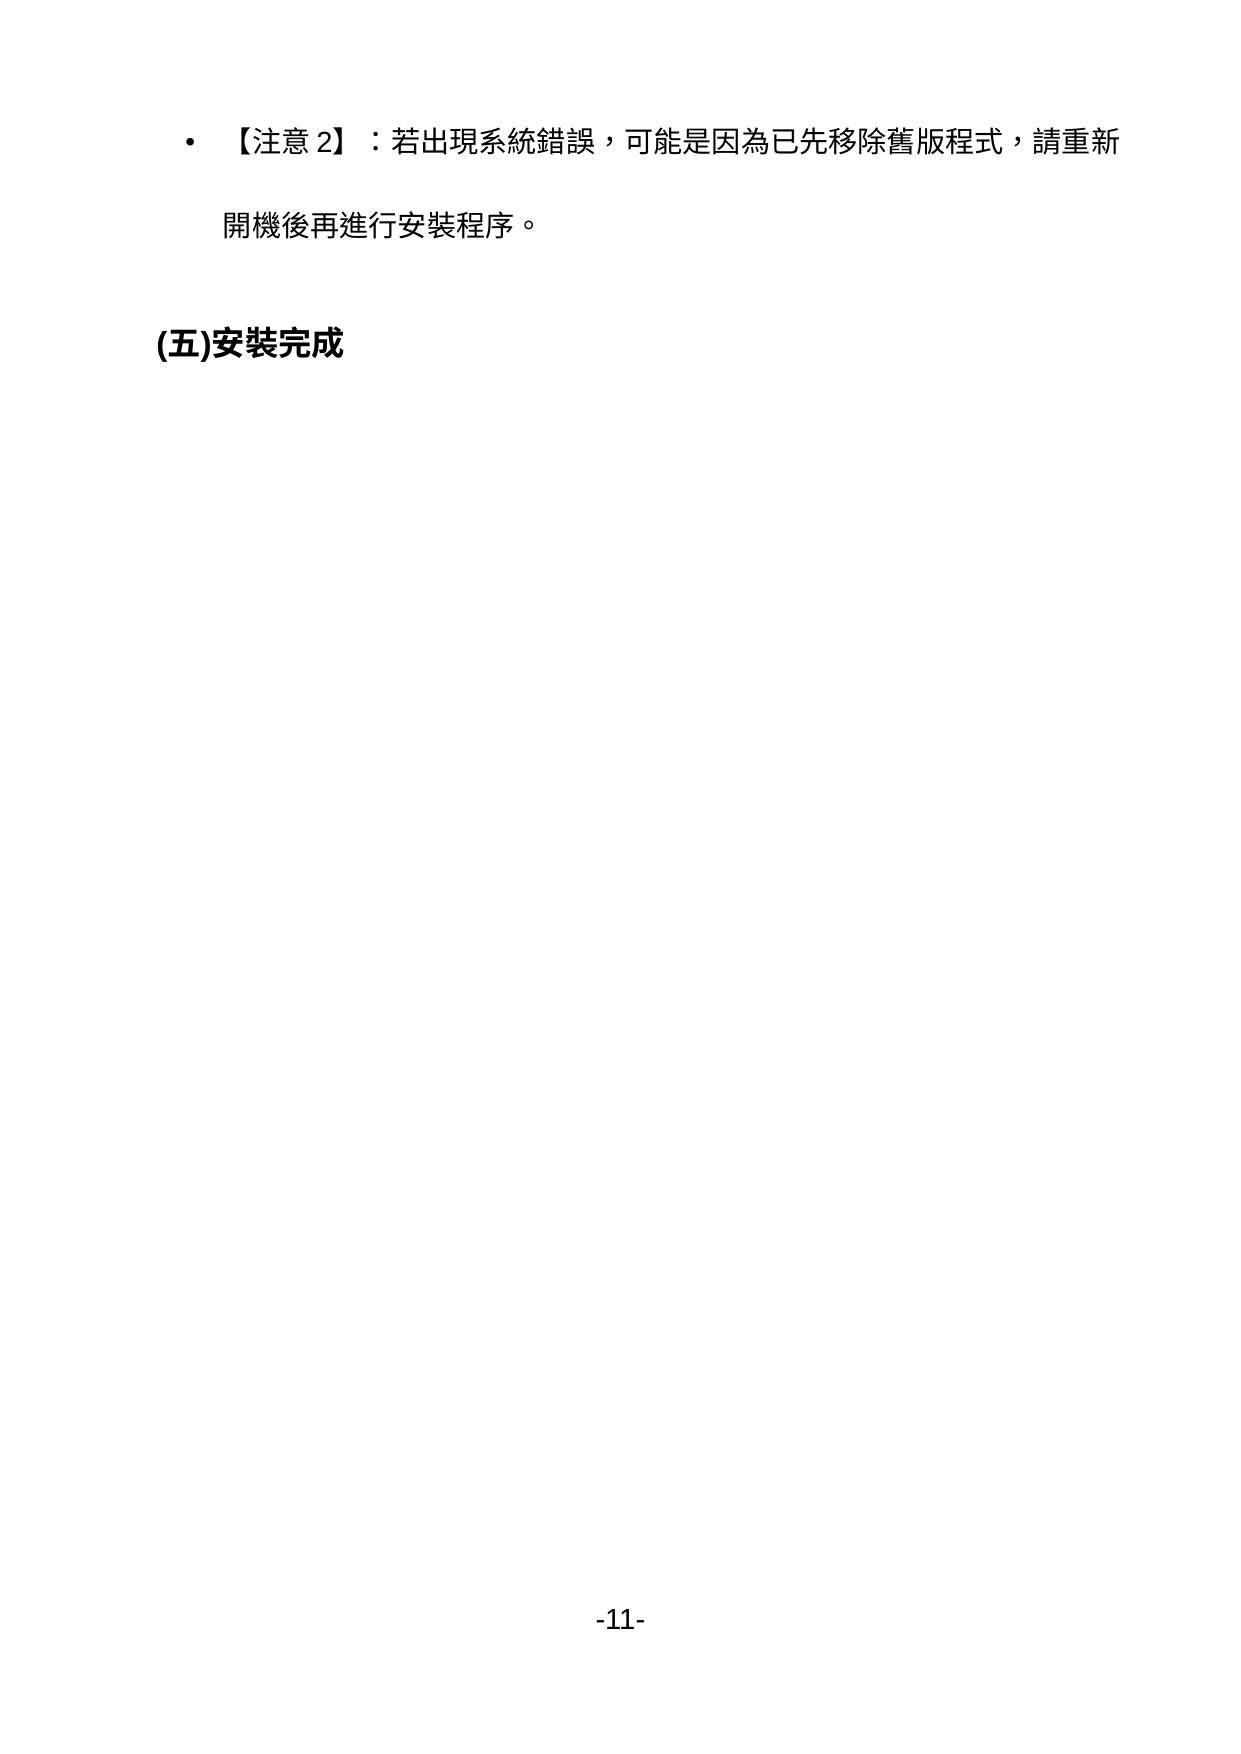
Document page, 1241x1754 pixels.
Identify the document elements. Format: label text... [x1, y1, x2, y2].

subtitle 安裝完成 [118, 316, 1122, 365]
list 【注意2】：若出現系統錯誤，可能是因為已先移除舊版程式，請重新開機後再進行安裝程序。 [185, 118, 1122, 245]
